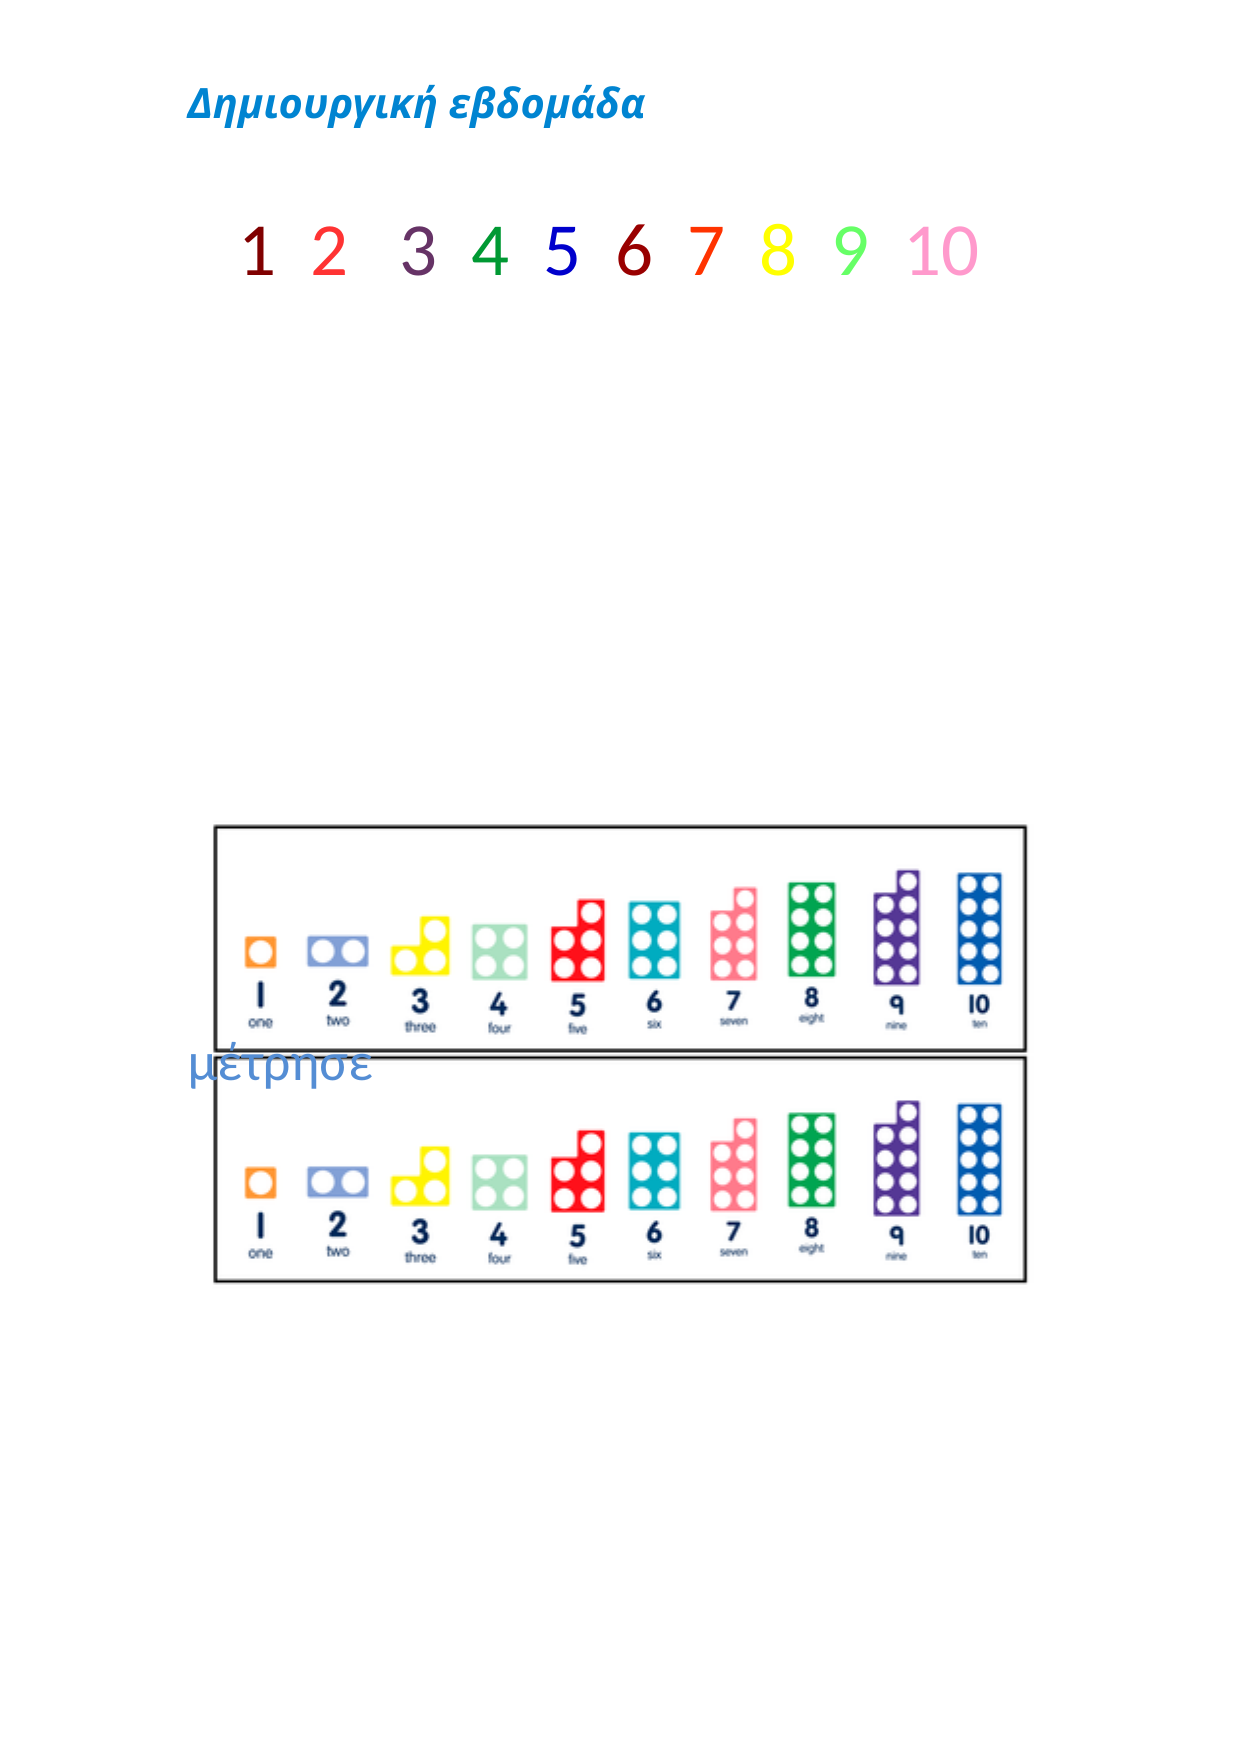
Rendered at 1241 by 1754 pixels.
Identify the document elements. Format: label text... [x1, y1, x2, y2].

text 1 2 3 4 5 6 7 8 9 10 [187, 203, 1053, 294]
text μέτρησε [1043, 1028, 1053, 1094]
text μέτρησε [187, 1028, 210, 1094]
